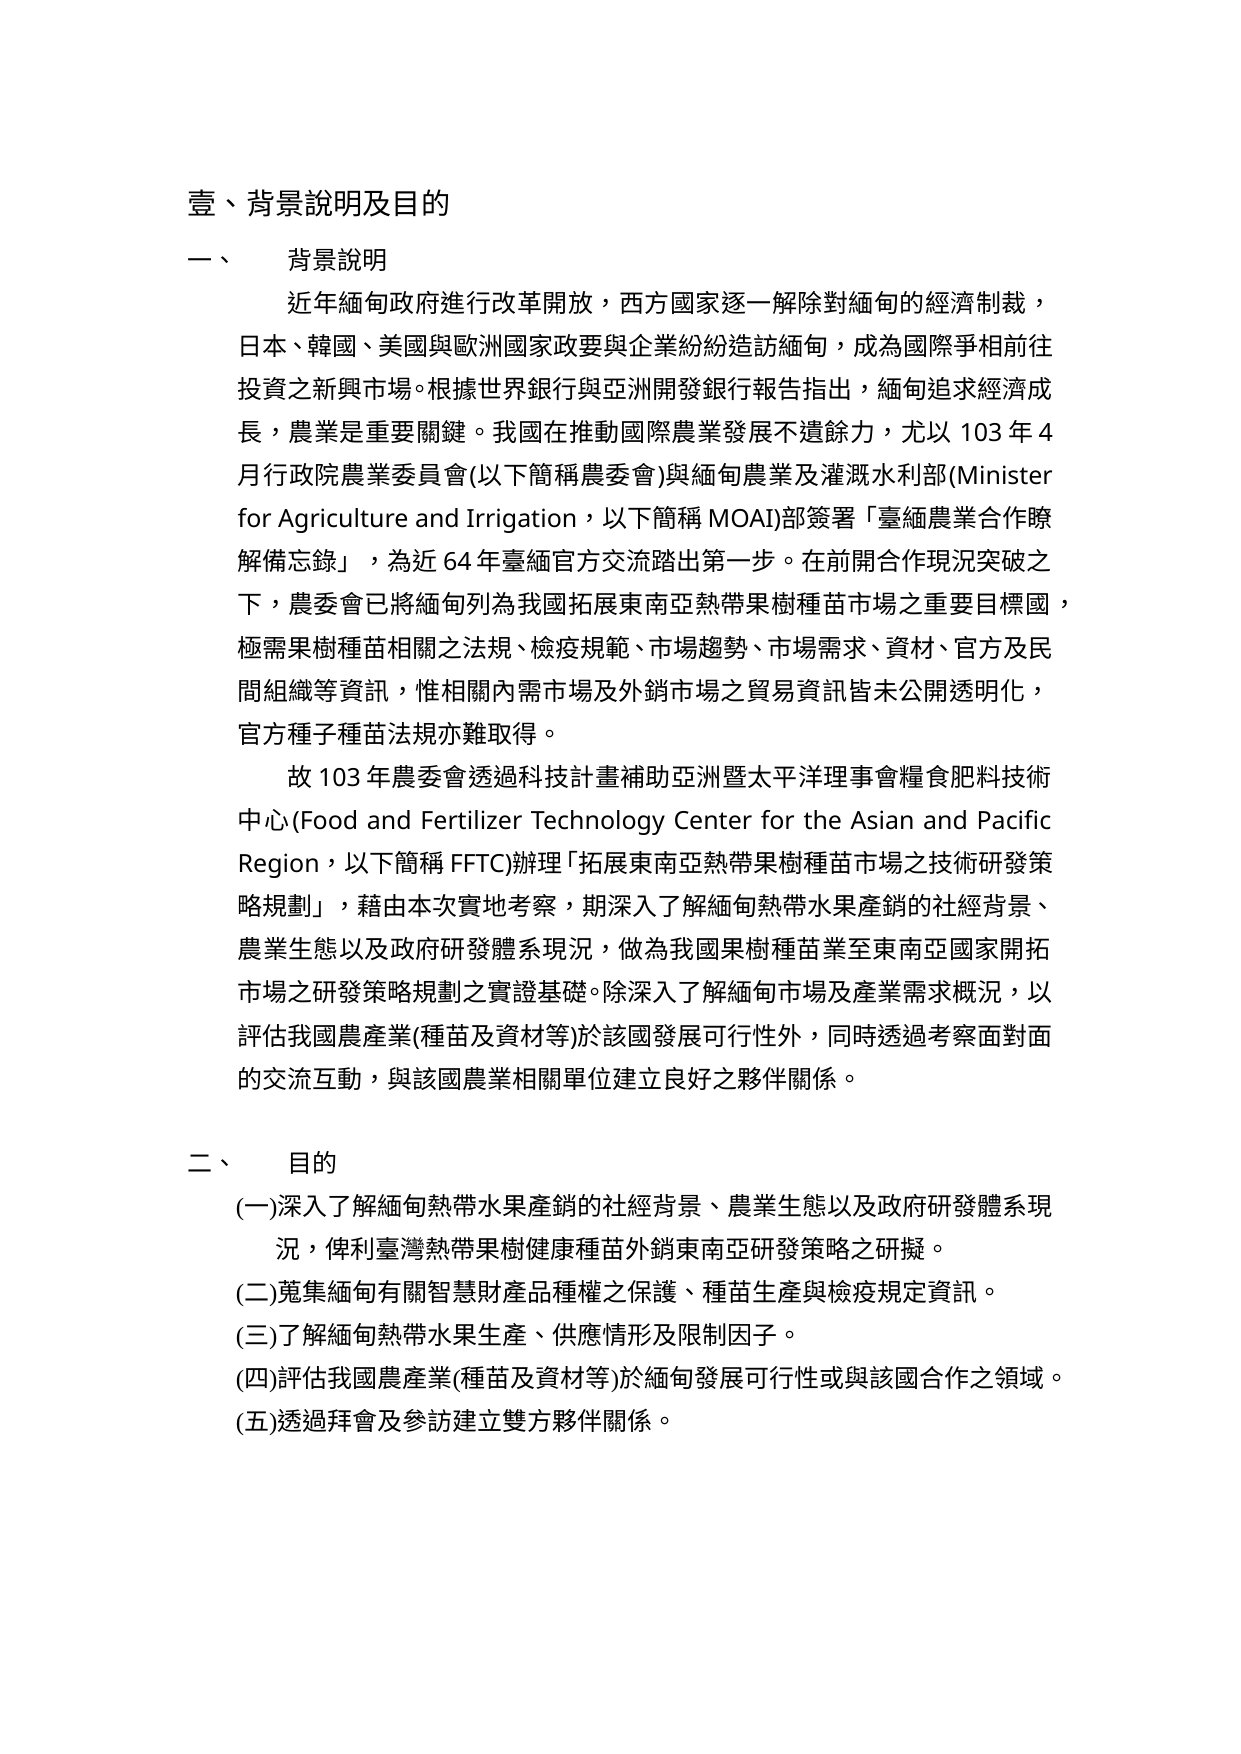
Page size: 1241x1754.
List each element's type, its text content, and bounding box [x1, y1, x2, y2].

text 故103年農委會透過科技計畫補助亞洲暨太平洋理事會糧食肥料技術中心(Food and Fertilizer Technology Center for the Asian and Pacific Region，以下簡稱FFTC)辦理「拓展東南亞熱帶果樹種苗市場之技術研發策略規劃」，藉由本次實地考察，期深入了解緬甸熱帶水果產銷的社經背景、農業生態以及政府研發體系現況，做為我國果樹種苗業至東南亞國家開拓市場之研發策略規劃之實證基礎。除深入了解緬甸市場及產業需求概況，以評估我國農產業(種苗及資材等)於該國發展可行性外，同時透過考察面對面的交流互動，與該國農業相關單位建立良好之夥伴關係。 [237, 757, 1053, 1096]
text (二)蒐集緬甸有關智慧財產品種權之保護、種苗生產與檢疫規定資訊。 [236, 1272, 1053, 1309]
list 目的 [187, 1143, 1053, 1180]
text (三)了解緬甸熱帶水果生產、供應情形及限制因子。 [236, 1315, 1053, 1352]
text (一)深入了解緬甸熱帶水果產銷的社經背景、農業生態以及政府研發體系現況，俾利臺灣熱帶果樹健康種苗外銷東南亞研發策略之研擬。 [236, 1186, 1053, 1266]
text 壹、背景說明及目的 [187, 164, 1053, 239]
text 近年緬甸政府進行改革開放，西方國家逐一解除對緬甸的經濟制裁，日本、韓國、美國與歐洲國家政要與企業紛紛造訪緬甸，成為國際爭相前往投資之新興市場。根據世界銀行與亞洲開發銀行報告指出，緬甸追求經濟成長，農業是重要關鍵。我國在推動國際農業發展不遺餘力，尤以103年4月行政院農業委員會(以下簡稱農委會)與緬甸農業及灌溉水利部(Minister for Agriculture and Irrigation，以下簡稱MOAI)部簽署「臺緬農業合作瞭解備忘錄」，為近64年臺緬官方交流踏出第一步。在前開合作現況突破之下，農委會已將緬甸列為我國拓展東南亞熱帶果樹種苗市場之重要目標國，極需果樹種苗相關之法規、檢疫規範、市場趨勢、市場需求、資材、官方及民間組織等資訊，惟相關內需市場及外銷市場之貿易資訊皆未公開透明化，官方種子種苗法規亦難取得。 [237, 282, 1053, 751]
list 背景說明 [187, 239, 1053, 277]
text (五)透過拜會及參訪建立雙方夥伴關係。 [236, 1401, 1053, 1438]
text (四)評估我國農產業(種苗及資材等)於緬甸發展可行性或與該國合作之領域。 [236, 1358, 1053, 1395]
